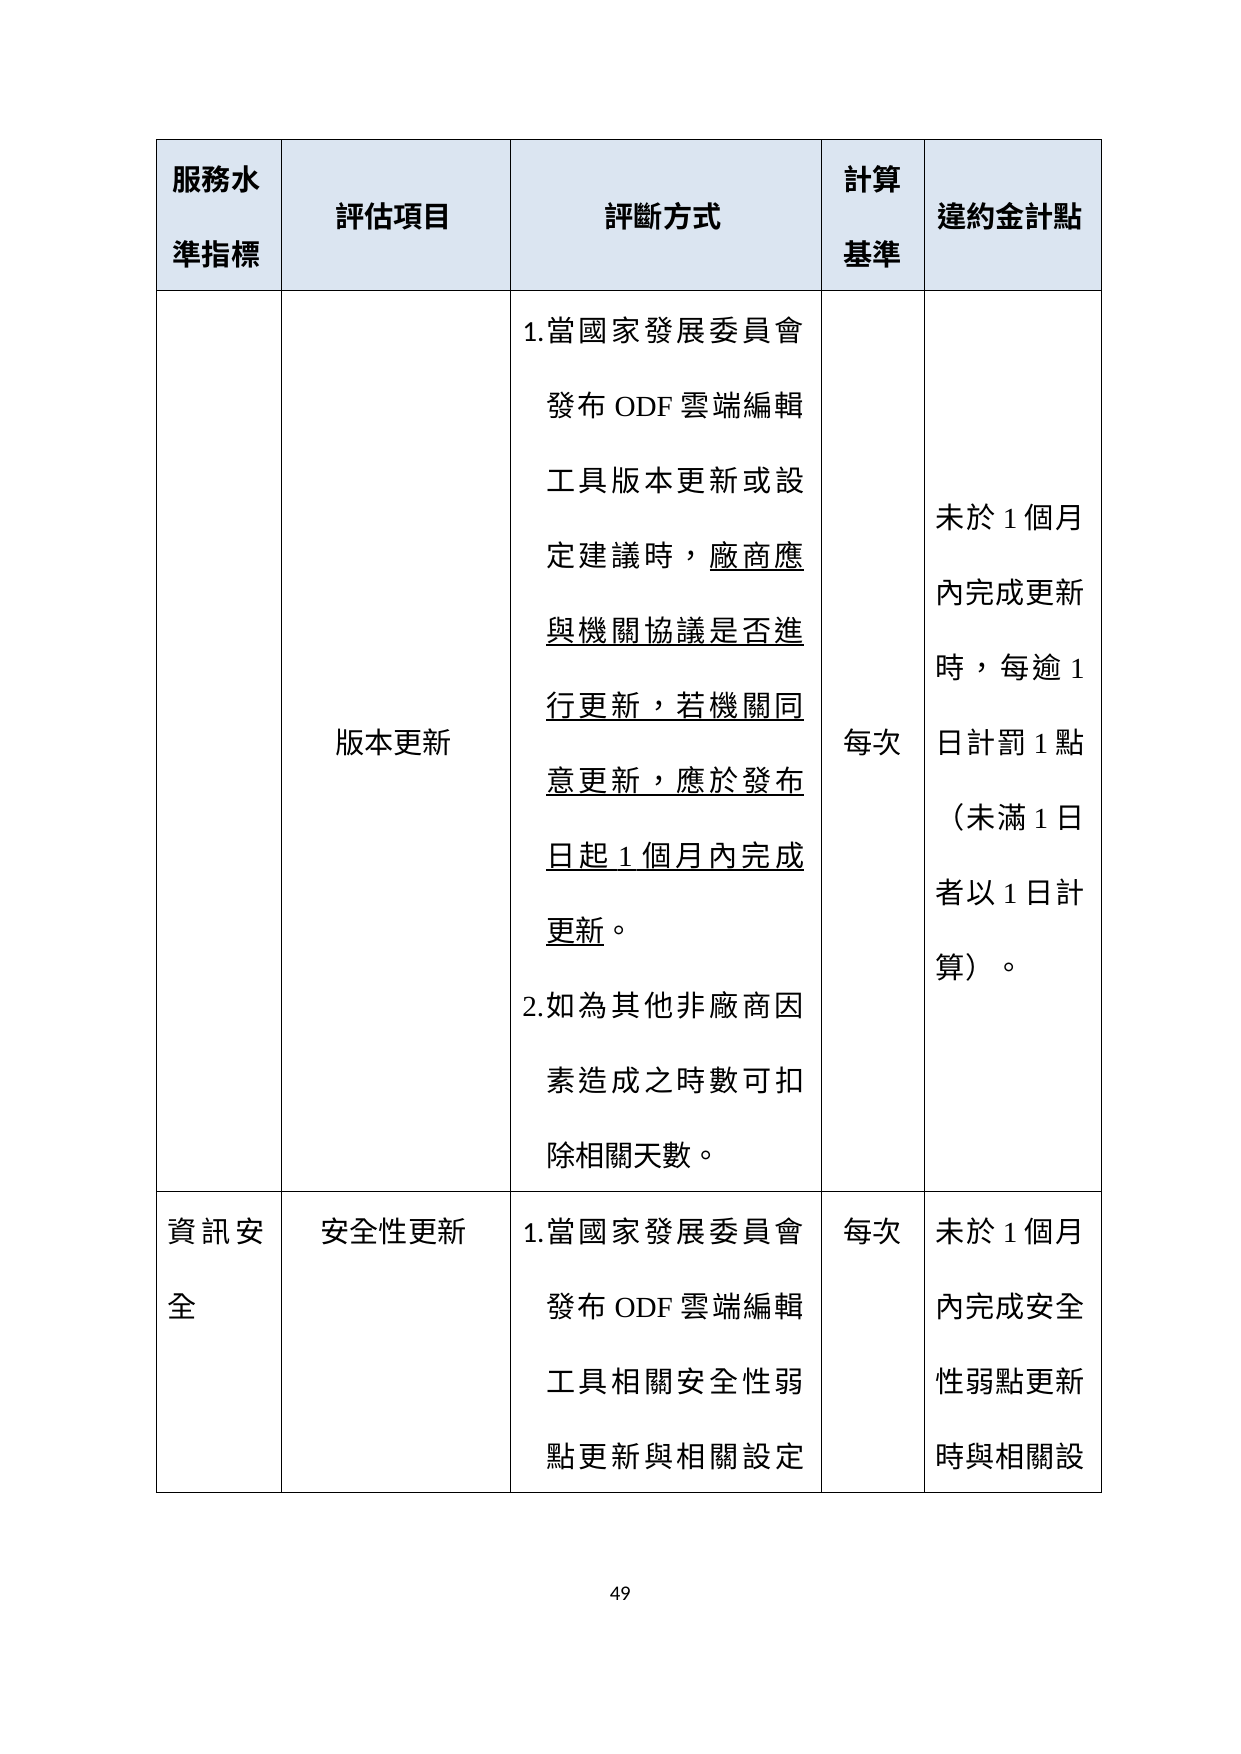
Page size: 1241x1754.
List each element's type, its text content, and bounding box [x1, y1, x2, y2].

table_cell 資訊安全 [157, 1192, 281, 1492]
table_cell 未於1個月內完成安全性弱點更新時與相關設 [925, 1192, 1101, 1492]
table_cell 未於1個月內完成更新時，每逾1日計罰1點（未滿1日者以1日計算）。 [925, 291, 1101, 1191]
table_cell 版本更新 [282, 291, 510, 1191]
table_cell 當國家發展委員會發布ODF雲端編輯工具版本更新或設定建議時，廠商應與機關協議是否進行更新，若機關同意更新，應於發布日起1個月內完成更新。 如為其他非廠商因素造成之時數可扣除相關天數。 [511, 291, 821, 1191]
table_cell 每次 [822, 291, 924, 1191]
table_header 服務水準指標 [157, 140, 281, 290]
table_header 計算基準 [822, 140, 924, 290]
table_header 評估項目 [282, 140, 510, 290]
table_cell 安全性更新 [282, 1192, 510, 1492]
table_header 違約金計點 [925, 140, 1101, 290]
table_cell 每次 [822, 1192, 924, 1492]
table_header 評斷方式 [511, 140, 821, 290]
table_cell 當國家發展委員會發布ODF雲端編輯工具相關安全性弱點更新與相關設定 [511, 1192, 821, 1492]
